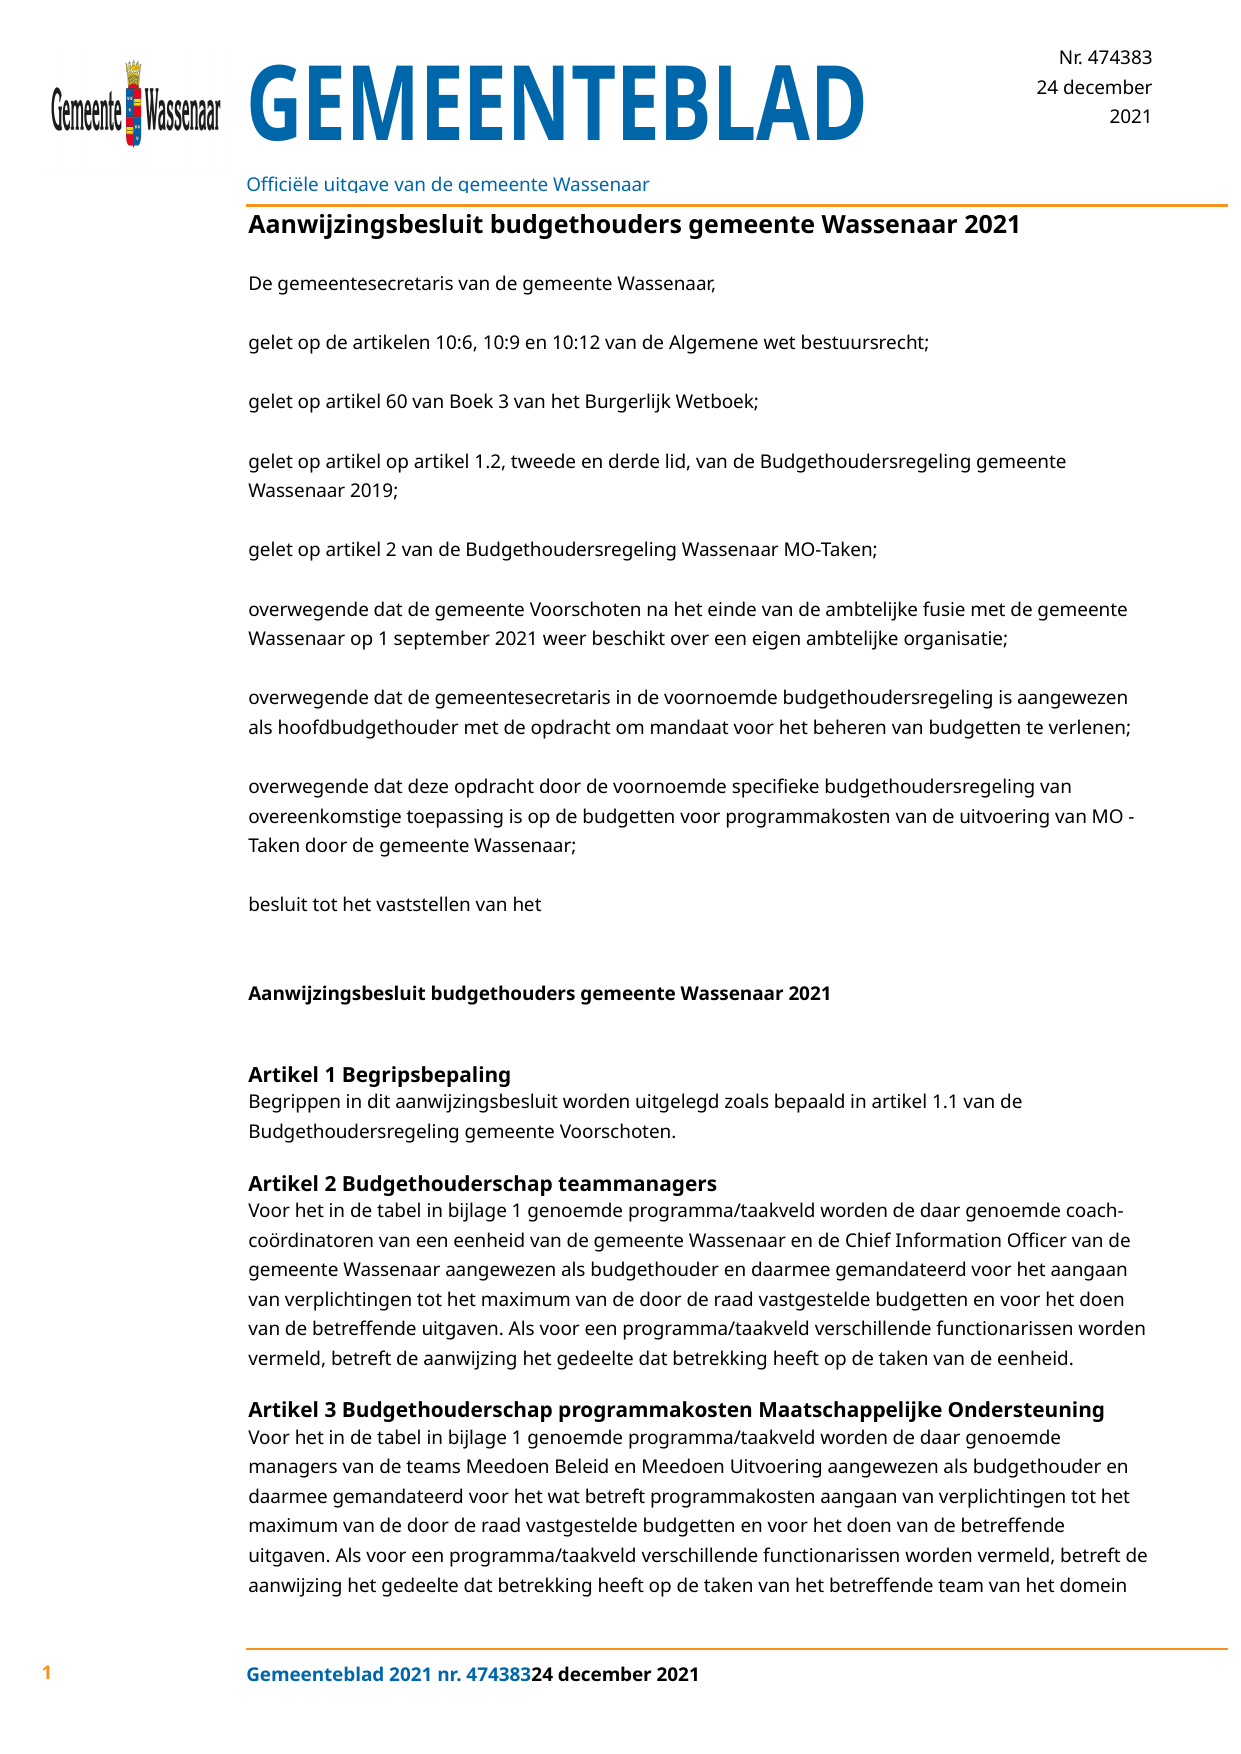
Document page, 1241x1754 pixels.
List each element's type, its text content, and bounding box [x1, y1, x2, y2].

text gelet op artikel 60 van Boek 3 van het Burgerlijk Wetboek; [248, 389, 1152, 414]
text De gemeentesecretaris van de gemeente Wassenaar, [248, 270, 1152, 296]
text overwegende dat de gemeentesecretaris in de voornoemde budgethoudersregeling is aangewezen als hoofdbudgethouder met de opdracht om mandaat voor het beheren van budgetten te verlenen; [248, 684, 1152, 740]
text overwegende dat de gemeente Voorschoten na het einde van de ambtelijke fusie met de gemeente Wassenaar op 1 september 2021 weer beschikt over een eigen ambtelijke organisatie; [248, 596, 1152, 651]
text Voor het in de tabel in bijlage 1 genoemde programma/taakveld worden de daar genoemde managers van de teams Meedoen Beleid en Meedoen Uitvoering aangewezen als budgethouder en daarmee gemandateerd voor het wat betreft programmakosten aangaan van verplichtingen tot het maximum van de door de raad vastgestelde budgetten en voor het doen van de betreffende uitgaven. Als voor een programma/taakveld verschillende functionarissen worden vermeld, betreft de aanwijzing het gedeelte dat betrekking heeft op de taken van het betreffende team van het domein [248, 1424, 1152, 1598]
text Artikel 1 Begripsbepaling [248, 1060, 1152, 1089]
text gelet op de artikelen 10:6, 10:9 en 10:12 van de Algemene wet bestuursrecht; [248, 329, 1152, 355]
text besluit tot het vaststellen van het [248, 892, 1152, 917]
text Begrippen in dit aanwijzingsbesluit worden uitgelegd zoals bepaald in artikel 1.1 van de Budgethoudersregeling gemeente Voorschoten. [248, 1089, 1152, 1144]
text Aanwijzingsbesluit budgethouders gemeente Wassenaar 2021 [248, 980, 1152, 1006]
picture [41, 47, 231, 172]
text overwegende dat deze opdracht door de voornoemde specifieke budgethoudersregeling van overeenkomstige toepassing is op de budgetten voor programmakosten van de uitvoering van MO -Taken door de gemeente Wassenaar; [248, 773, 1152, 858]
text Voor het in de tabel in bijlage 1 genoemde programma/taakveld worden de daar genoemde coach-coördinatoren van een eenheid van de gemeente Wassenaar en de Chief Information Officer van de gemeente Wassenaar aangewezen als budgethouder en daarmee gemandateerd voor het aangaan van verplichtingen tot het maximum van de door de raad vastgestelde budgetten en voor het doen van de betreffende uitgaven. Als voor een programma/taakveld verschillende functionarissen worden vermeld, betreft de aanwijzing het gedeelte dat betrekking heeft op de taken van de eenheid. [248, 1197, 1152, 1371]
text Aanwijzingsbesluit budgethouders gemeente Wassenaar 2021 [248, 207, 1152, 241]
text gelet op artikel op artikel 1.2, tweede en derde lid, van de Budgethoudersregeling gemeente Wassenaar 2019; [248, 448, 1152, 503]
text Artikel 3 Budgethouderschap programmakosten Maatschappelijke Ondersteuning [248, 1396, 1152, 1424]
text gelet op artikel 2 van de Budgethoudersregeling Wassenaar MO-Taken; [248, 537, 1152, 562]
text Artikel 2 Budgethouderschap teammanagers [248, 1169, 1152, 1197]
